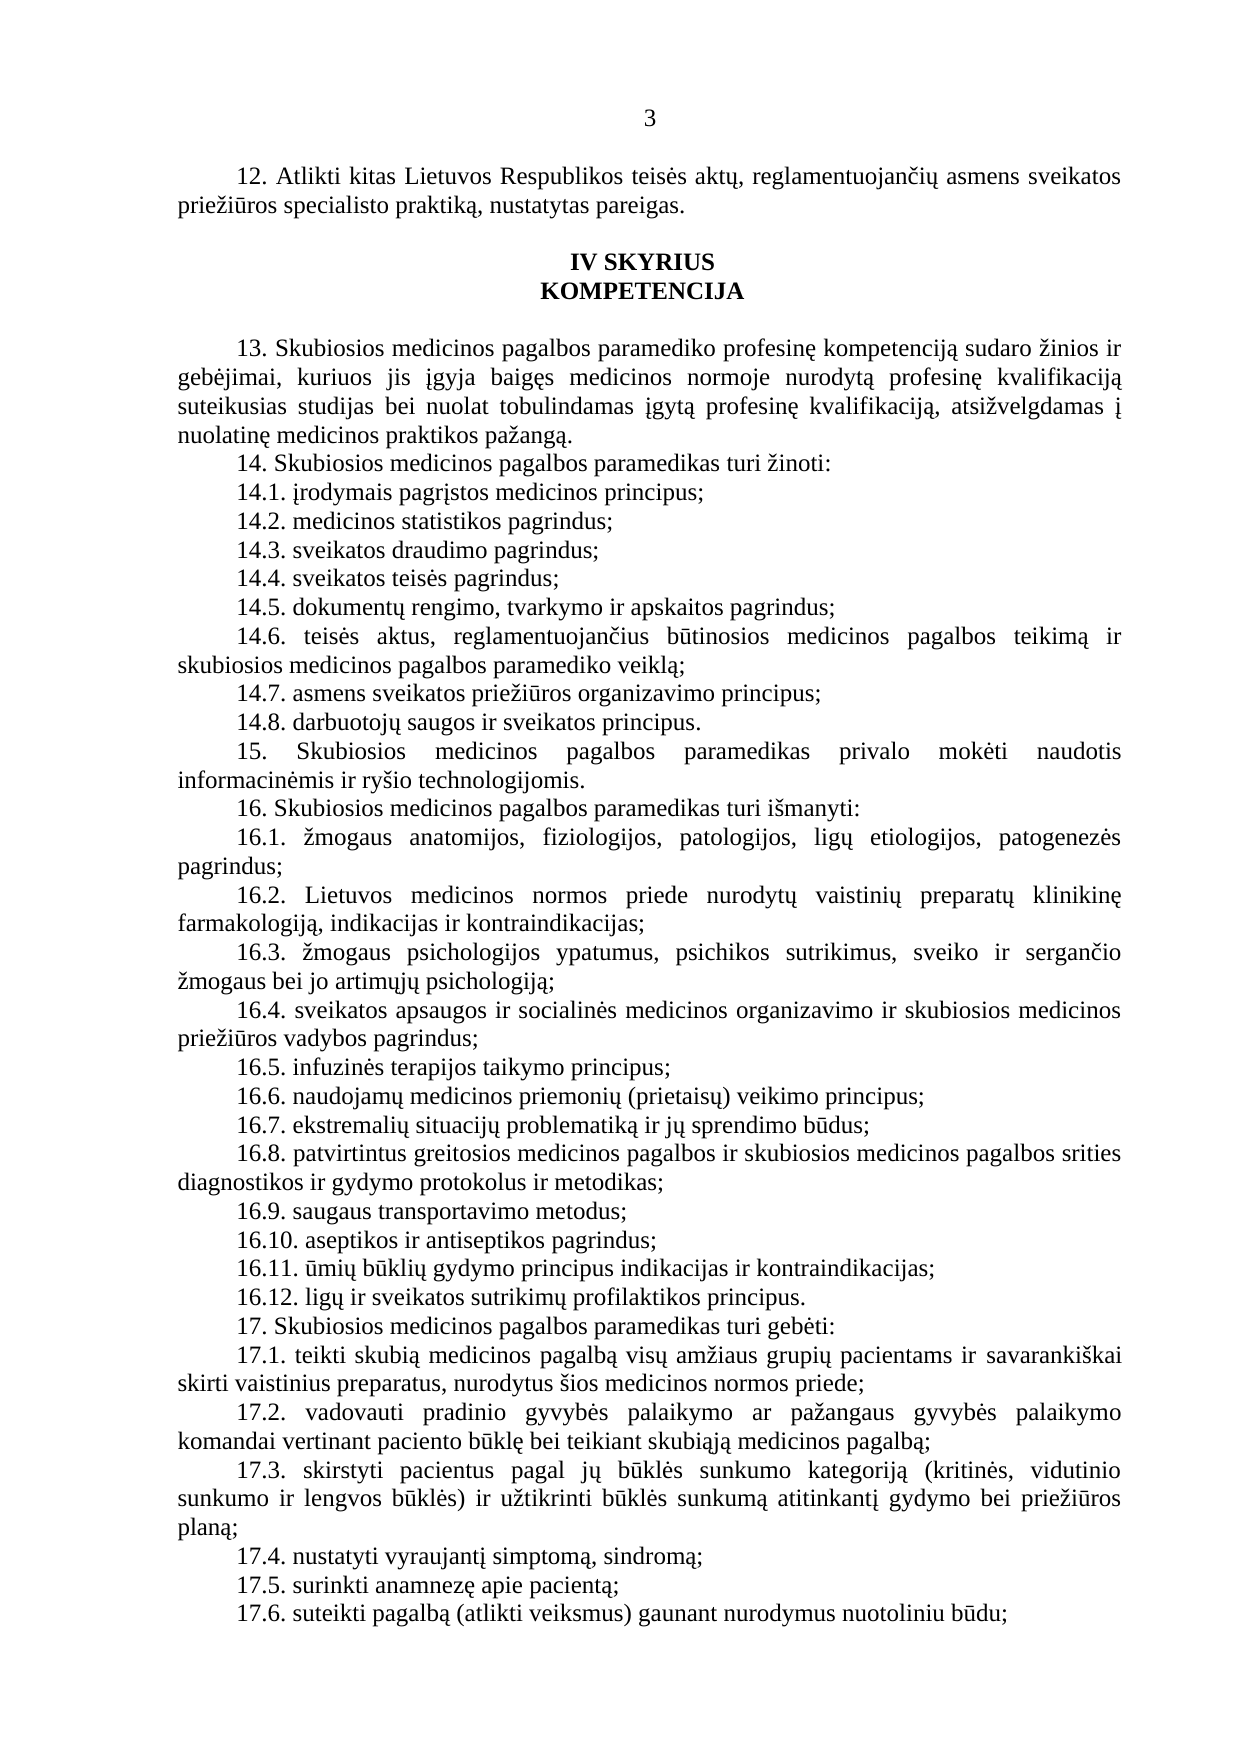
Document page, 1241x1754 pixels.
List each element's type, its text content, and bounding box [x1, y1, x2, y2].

text 14.7. asmens sveikatos priežiūros organizavimo principus; [177, 678, 1122, 707]
text 16.7. ekstremalių situacijų problematiką ir jų sprendimo būdus; [177, 1110, 1122, 1138]
text 16. Skubiosios medicinos pagalbos paramedikas turi išmanyti: [177, 793, 1122, 822]
text 16.5. infuzinės terapijos taikymo principus; [177, 1052, 1122, 1081]
text 14.3. sveikatos draudimo pagrindus; [177, 535, 1122, 563]
text 14. Skubiosios medicinos pagalbos paramedikas turi žinoti: [177, 448, 1122, 477]
text 14.1. įrodymais pagrįstos medicinos principus; [177, 477, 1122, 506]
text 16.9. saugaus transportavimo metodus; [177, 1196, 1122, 1225]
text 17.3. skirstyti pacientus pagal jų būklės sunkumo kategoriją (kritinės, vidutinio sunkumo ir lengvos būklės) ir užtikrinti būklės sunkumą atitinkantį gydymo bei priežiūros planą; [177, 1455, 1122, 1541]
text 16.1. žmogaus anatomijos, fiziologijos, patologijos, ligų etiologijos, patogenezės pagrindus; [177, 822, 1122, 880]
text 17.6. suteikti pagalbą (atlikti veiksmus) gaunant nurodymus nuotoliniu būdu; [177, 1598, 1122, 1627]
text 12. Atlikti kitas Lietuvos Respublikos teisės aktų, reglamentuojančių asmens sveikatos priežiūros specialisto praktiką, nustatytas pareigas. [177, 161, 1122, 218]
text 17.1. teikti skubią medicinos pagalbą visų amžiaus grupių pacientams ir savarankiškai skirti vaistinius preparatus, nurodytus šios medicinos normos priede; [177, 1340, 1122, 1397]
text 16.6. naudojamų medicinos priemonių (prietaisų) veikimo principus; [177, 1081, 1122, 1110]
text 14.5. dokumentų rengimo, tvarkymo ir apskaitos pagrindus; [177, 592, 1122, 621]
text 16.10. aseptikos ir antiseptikos pagrindus; [177, 1225, 1122, 1253]
text 16.2. Lietuvos medicinos normos priede nurodytų vaistinių preparatų klinikinę farmakologiją, indikacijas ir kontraindikacijas; [177, 880, 1122, 937]
text 17.4. nustatyti vyraujantį simptomą, sindromą; [177, 1541, 1122, 1570]
text 16.3. žmogaus psichologijos ypatumus, psichikos sutrikimus, sveiko ir sergančio žmogaus bei jo artimųjų psichologiją; [177, 937, 1122, 995]
text 17.5. surinkti anamnezę apie pacientą; [177, 1570, 1122, 1598]
subtitle KOMPETENCIJA [162, 276, 1122, 305]
text 16.4. sveikatos apsaugos ir socialinės medicinos organizavimo ir skubiosios medicinos priežiūros vadybos pagrindus; [177, 995, 1122, 1052]
text 14.2. medicinos statistikos pagrindus; [177, 506, 1122, 535]
text 14.8. darbuotojų saugos ir sveikatos principus. [177, 707, 1122, 736]
text 17.2. vadovauti pradinio gyvybės palaikymo ar pažangaus gyvybės palaikymo komandai vertinant paciento būklę bei teikiant skubiąją medicinos pagalbą; [177, 1397, 1122, 1455]
text 17. Skubiosios medicinos pagalbos paramedikas turi gebėti: [177, 1311, 1122, 1340]
text 16.8. patvirtintus greitosios medicinos pagalbos ir skubiosios medicinos pagalbos srities diagnostikos ir gydymo protokolus ir metodikas; [177, 1138, 1122, 1196]
text 14.4. sveikatos teisės pagrindus; [177, 563, 1122, 592]
text 16.11. ūmių būklių gydymo principus indikacijas ir kontraindikacijas; [177, 1253, 1122, 1282]
subtitle IV SKYRIUS [162, 247, 1122, 276]
text 15. Skubiosios medicinos pagalbos paramedikas privalo mokėti naudotis informacinėmis ir ryšio technologijomis. [177, 736, 1122, 793]
text 13. Skubiosios medicinos pagalbos paramediko profesinę kompetenciją sudaro žinios ir gebėjimai, kuriuos jis įgyja baigęs medicinos normoje nurodytą profesinę kvalifikaciją suteikusias studijas bei nuolat tobulindamas įgytą profesinę kvalifikaciją, atsižvelgdamas į nuolatinę medicinos praktikos pažangą. [177, 333, 1122, 448]
text 14.6. teisės aktus, reglamentuojančius būtinosios medicinos pagalbos teikimą ir skubiosios medicinos pagalbos paramediko veiklą; [177, 621, 1122, 678]
text 16.12. ligų ir sveikatos sutrikimų profilaktikos principus. [177, 1282, 1122, 1311]
